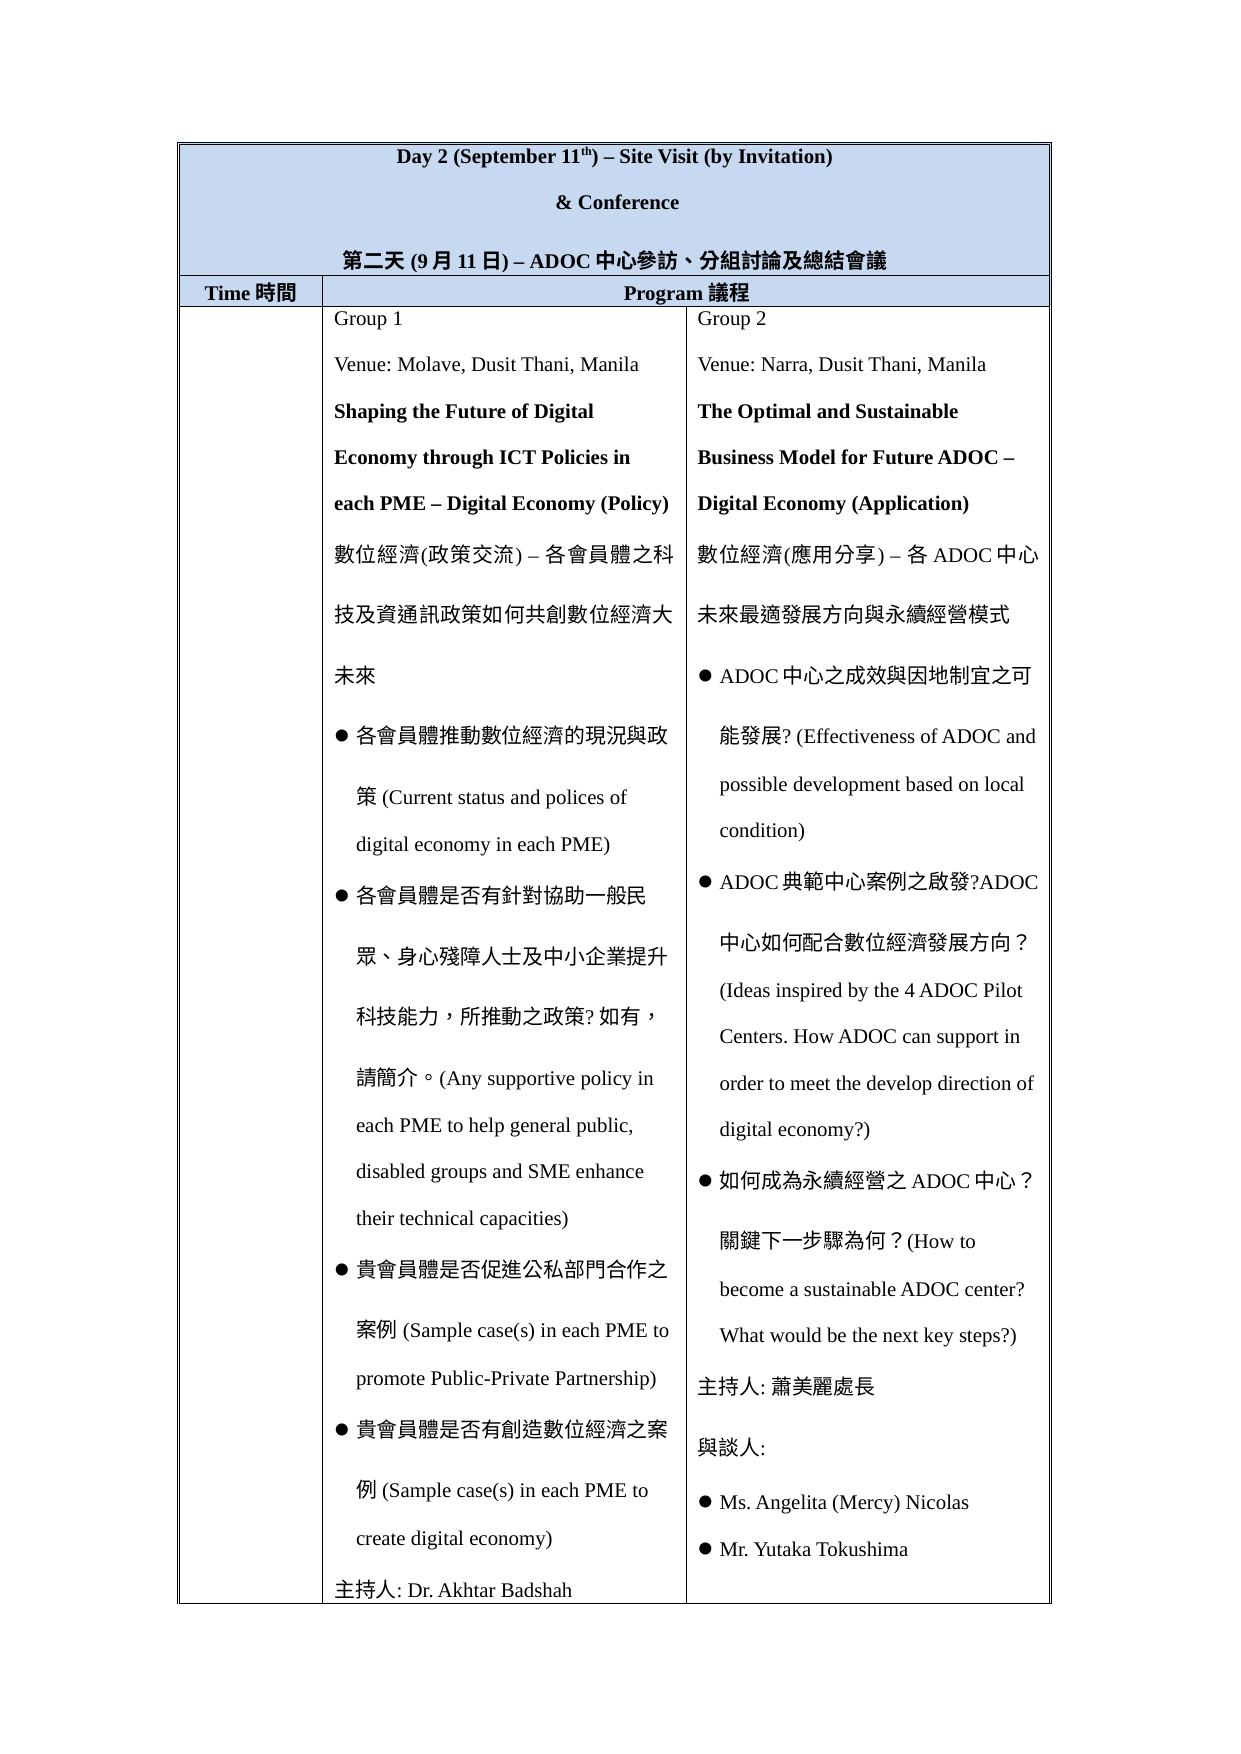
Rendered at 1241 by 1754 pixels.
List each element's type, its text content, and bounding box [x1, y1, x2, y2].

table_cell Group 1 Venue: Molave, Dusit Thani, Manila Shaping the Future of Digital Economy through ICT Policies in each PME – Digital Economy (Policy) 數位經濟(政策交流) – 各會員體之科技及資通訊政策如何共創數位經濟大未來 各會員體推動數位經濟的現況與政策 (Current status and polices of digital economy in each PME) 各會員體是否有針對協助一般民眾、身心殘障人士及中小企業提升科技能力，所推動之政策? 如有，請簡介。(Any supportive policy in each PME to help general public, disabled groups and SME enhance their technical capacities) 貴會員體是否促進公私部門合作之案例 (Sample case(s) in each PME to promote Public-Private Partnership) 貴會員體是否有創造數位經濟之案例 (Sample case(s) in each PME to create digital economy) 主持人: Dr. Akhtar Badshah 與談人: 林崇偉博士 Mr. Edal Luján Olivares 各會員體中高階官員 [323, 307, 686, 1603]
table_cell Group 2 Venue: Narra, Dusit Thani, Manila The Optimal and Sustainable Business Model for Future ADOC – Digital Economy (Application) 數位經濟(應用分享) – 各ADOC中心未來最適發展方向與永續經營模式 ADOC中心之成效與因地制宜之可能發展? (Effectiveness of ADOC and possible development based on local condition) ADOC典範中心案例之啟發?ADOC中心如何配合數位經濟發展方向？(Ideas inspired by the 4 ADOC Pilot Centers. How ADOC can support in order to meet the develop direction of digital economy?) 如何成為永續經營之ADOC中心？關鍵下一步驟為何？(How to become a sustainable ADOC center? What would be the next key steps?) 主持人: 蕭美麗處長 與談人: Ms. Angelita (Mercy) Nicolas Mr. Yutaka Tokushima 各會員體合作單位代表` [687, 307, 1049, 1603]
table_cell Time 時間 [180, 276, 322, 306]
table_cell [180, 307, 322, 1603]
table_cell Program 議程 [323, 276, 1049, 306]
table_header Day 2 (September 11th) – Site Visit (by Invitation) & Conference 第二天 (9月11日) – ADOC中心參訪、分組討論及總結會議 [180, 145, 1049, 275]
